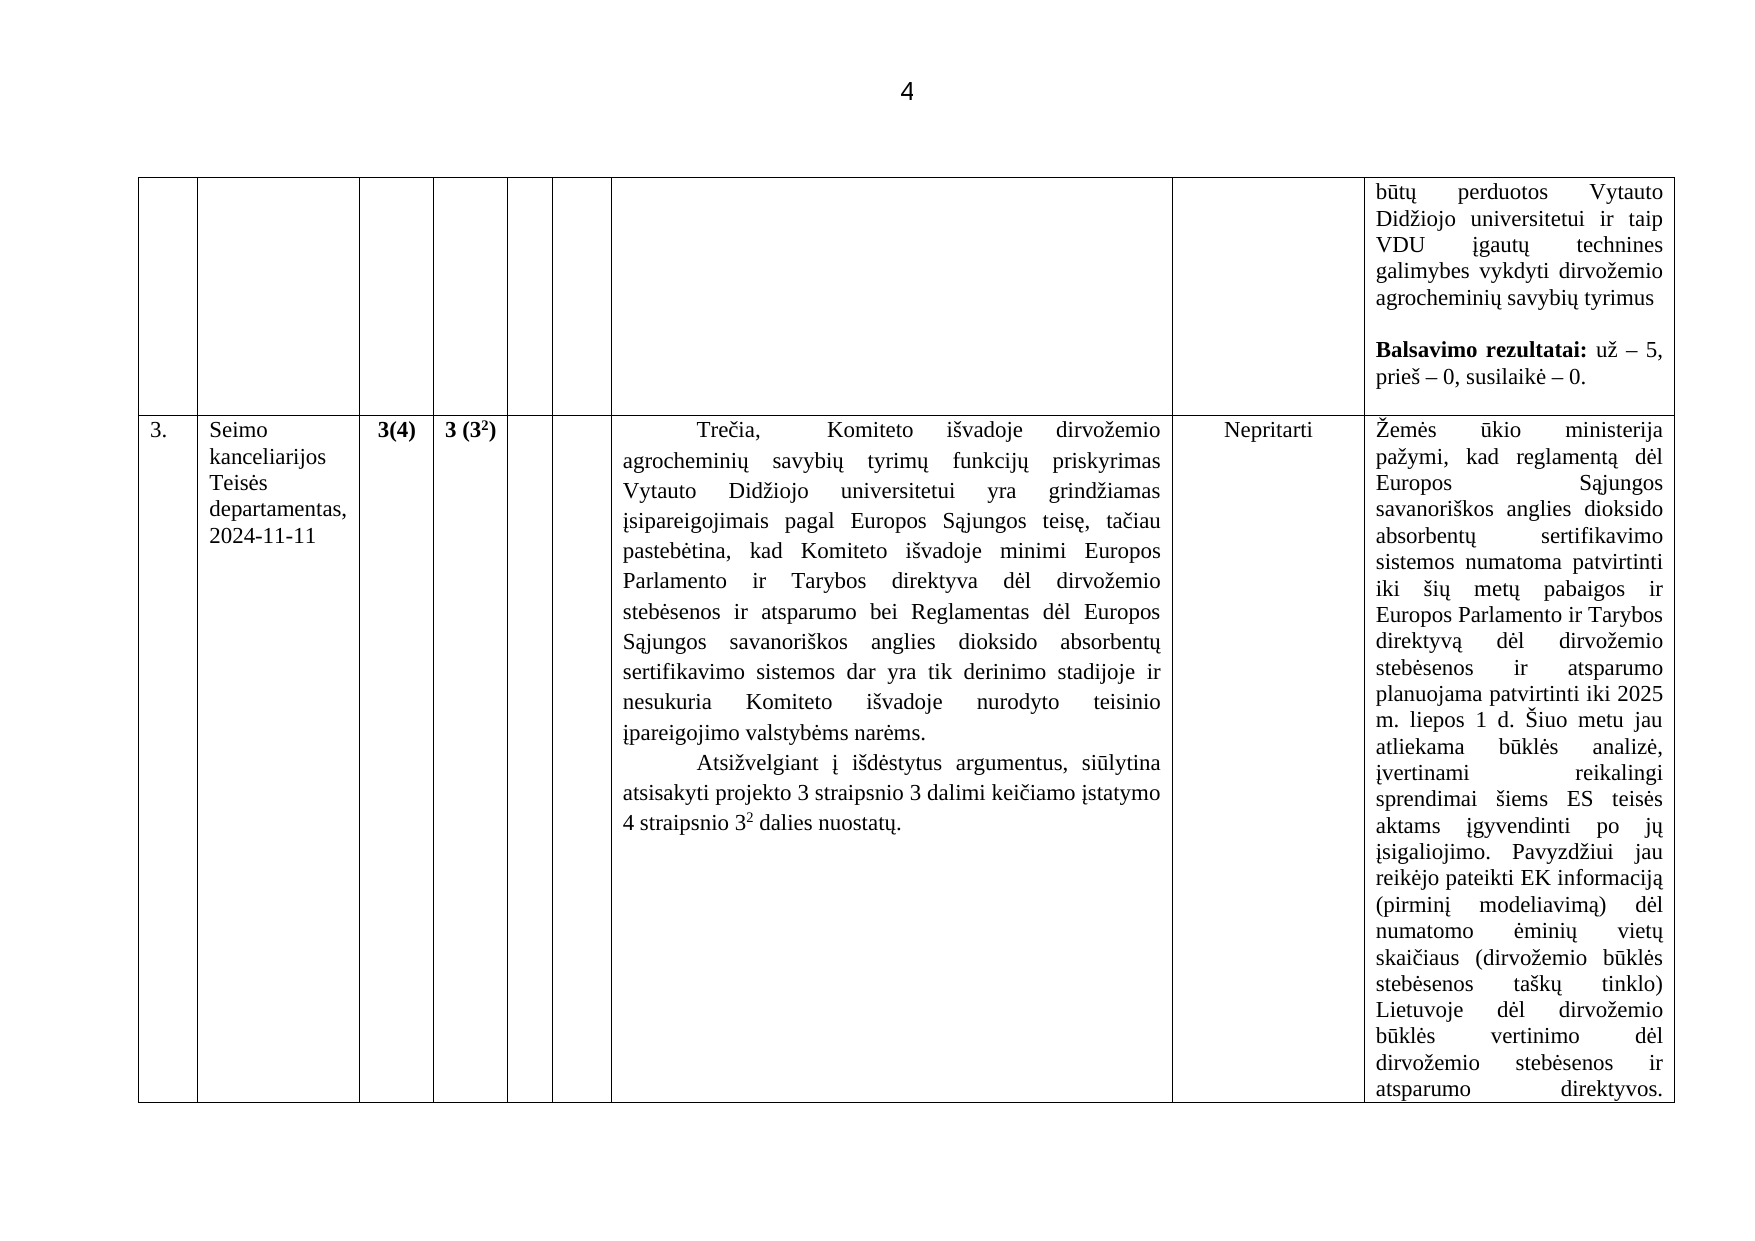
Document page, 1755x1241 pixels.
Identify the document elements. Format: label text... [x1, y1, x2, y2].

table_cell [198, 178, 359, 415]
table_cell [434, 178, 507, 415]
table_cell [139, 178, 197, 415]
table_cell Žemės ūkio ministerija pažymi, kad reglamentą dėl Europos Sąjungos savanoriškos anglies dioksido absorbentų sertifikavimo sistemos numatoma patvirtinti iki šių metų pabaigos ir Europos Parlamento ir Tarybos direktyvą dėl dirvožemio stebėsenos ir atsparumo planuojama patvirtinti iki 2025 m. liepos 1 d. Šiuo metu jau atliekama būklės analizė, įvertinami reikalingi sprendimai šiems ES teisės aktams įgyvendinti po jų įsigaliojimo. Pavyzdžiui jau reikėjo pateikti EK informaciją (pirminį modeliavimą) dėl numatomo ėminių vietų skaičiaus (dirvožemio būklės stebėsenos taškų tinklo) Lietuvoje dėl dirvožemio būklės vertinimo dėl dirvožemio stebėsenos ir atsparumo direktyvos. [1365, 416, 1674, 1102]
table_cell Nepritarti [1173, 416, 1364, 1102]
table_cell [508, 416, 552, 1102]
table_cell [612, 178, 1172, 415]
table_cell būtų perduotos Vytauto Didžiojo universitetui ir taip VDU įgautų technines galimybes vykdyti dirvožemio agrocheminių savybių tyrimus Balsavimo rezultatai: už – 5, prieš – 0, susilaikė – 0. [1365, 178, 1674, 415]
table_cell [360, 178, 433, 415]
table_cell 3. [139, 416, 197, 1102]
table_cell [1173, 178, 1364, 415]
table_cell [553, 416, 611, 1102]
table_cell 3(4) [360, 416, 433, 1102]
table_cell Seimo kanceliarijos Teisės departamentas, 2024-11-11 [198, 416, 359, 1102]
table_cell 3 (32) [434, 416, 507, 1102]
table_cell [553, 178, 611, 415]
table_cell Trečia, Komiteto išvadoje dirvožemio agrocheminių savybių tyrimų funkcijų priskyrimas Vytauto Didžiojo universitetui yra grindžiamas įsipareigojimais pagal Europos Sąjungos teisę, tačiau pastebėtina, kad Komiteto išvadoje minimi Europos Parlamento ir Tarybos direktyva dėl dirvožemio stebėsenos ir atsparumo bei Reglamentas dėl Europos Sąjungos savanoriškos anglies dioksido absorbentų sertifikavimo sistemos dar yra tik derinimo stadijoje ir nesukuria Komiteto išvadoje nurodyto teisinio įpareigojimo valstybėms narėms. Atsižvelgiant į išdėstytus argumentus, siūlytina atsisakyti projekto 3 straipsnio 3 dalimi keičiamo įstatymo 4 straipsnio 32 dalies nuostatų. [612, 416, 1172, 1102]
table_cell [508, 178, 552, 415]
